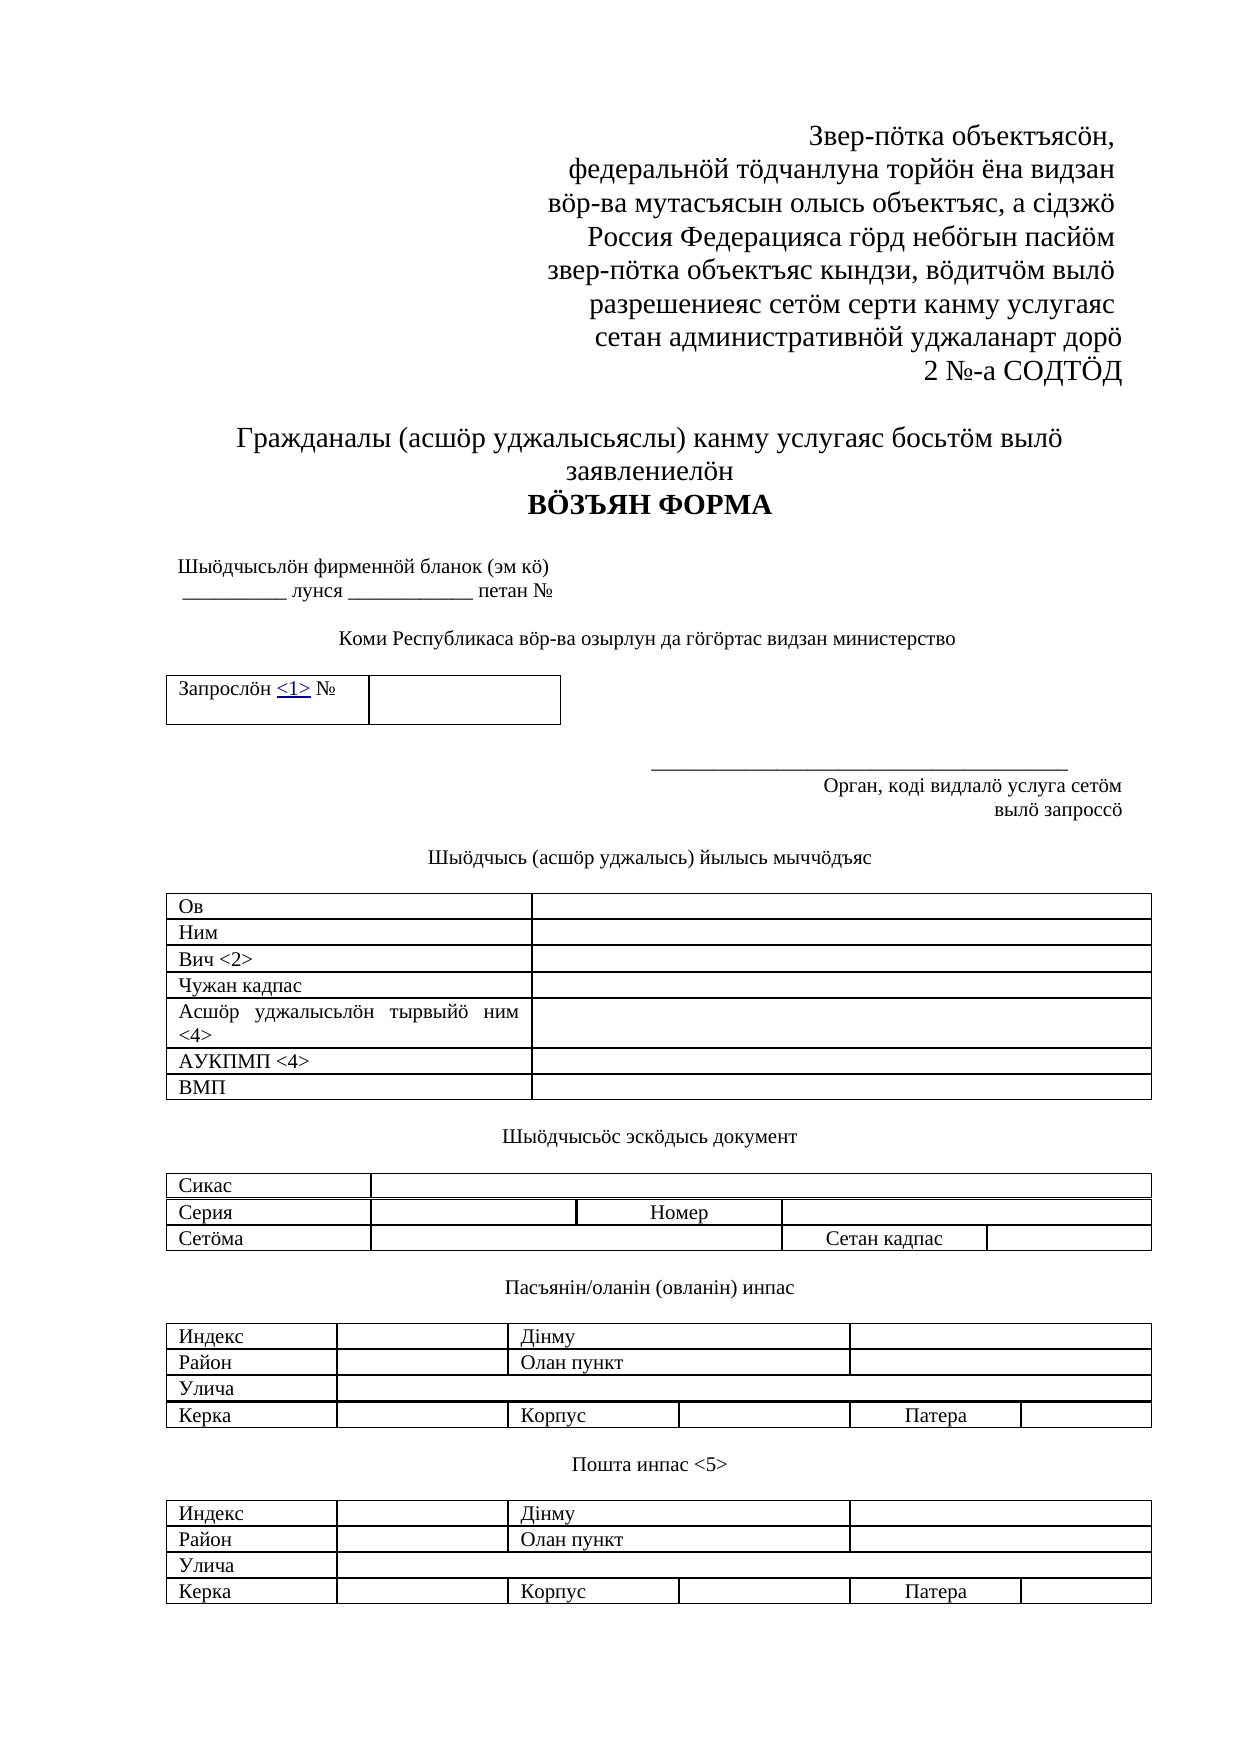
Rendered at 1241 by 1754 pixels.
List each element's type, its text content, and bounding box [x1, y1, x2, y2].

table_cell [533, 1049, 1151, 1073]
table_cell АУКПМП <4> [167, 1049, 531, 1073]
text ________________________________________ [177, 749, 1122, 773]
text сетан административнӧй уджаланарт дорӧ [177, 319, 1122, 353]
table_cell [338, 1403, 507, 1427]
table_cell ВМП [167, 1075, 531, 1099]
table_cell [680, 1403, 849, 1427]
table_header Индекс [167, 1501, 336, 1525]
table_header [372, 1174, 1151, 1197]
table_header [851, 1501, 1151, 1525]
table_header [851, 1324, 1151, 1348]
table_cell Корпус [509, 1579, 678, 1603]
text Гражданалы (асшӧр уджалысьяслы) канму услугаяс босьтӧм вылӧ заявлениелӧн [177, 420, 1122, 487]
text Россия Федерацияса гӧрд небӧгын пасйӧм [177, 219, 1122, 252]
table_cell Керка [167, 1579, 336, 1603]
table_cell [338, 1350, 507, 1374]
subtitle Шыӧдчысь (асшӧр уджалысь) йылысь мыччӧдъяс [177, 845, 1122, 869]
table_cell Номер [578, 1200, 781, 1224]
table_header Дінму [509, 1324, 849, 1348]
table_cell Патера [851, 1403, 1020, 1427]
text Шыӧдчысьӧс эскӧдысь документ [177, 1124, 1122, 1148]
text звер-пӧтка объектъяс кындзи, вӧдитчӧм вылӧ [177, 252, 1122, 286]
table_header Дінму [509, 1501, 849, 1525]
text вылӧ запроссӧ [177, 797, 1122, 821]
table_cell Корпус [509, 1403, 678, 1427]
table_cell [338, 1376, 1151, 1400]
table_header Ов [167, 894, 531, 918]
table_cell [372, 1200, 575, 1224]
table_cell Сетан кадпас [783, 1226, 986, 1250]
table_cell [533, 999, 1151, 1047]
table_cell [533, 920, 1151, 944]
table_cell Улича [167, 1553, 336, 1577]
table_cell [372, 1226, 781, 1250]
text ВӦЗЪЯН ФОРМА [177, 487, 1122, 521]
table_cell [338, 1527, 507, 1551]
table_cell Керка [167, 1403, 336, 1427]
text Коми Республикаса вӧр-ва озырлун да гӧгӧртас видзан министерство [177, 626, 1122, 650]
table_cell Район [167, 1527, 336, 1551]
text __________ лунся ____________ петан № [177, 578, 1122, 602]
table_cell Сетӧма [167, 1226, 370, 1250]
table_cell [851, 1350, 1151, 1374]
text федеральнӧй тӧдчанлуна торйӧн ёна видзан [177, 152, 1122, 185]
table_cell [1022, 1579, 1151, 1603]
table_cell Улича [167, 1376, 336, 1400]
table_cell [1022, 1403, 1151, 1427]
text разрешениеяс сетӧм серти канму услугаяс [177, 286, 1122, 319]
text 2 №-а СОДТӦД [177, 353, 1122, 386]
text Пошта инпас <5> [177, 1452, 1122, 1476]
text вӧр-ва мутасъясын олысь объектъяс, а сідзжӧ [177, 185, 1122, 219]
table_cell [338, 1553, 1151, 1577]
table_header [370, 676, 560, 724]
table_header Запрослӧн <1> № [167, 676, 368, 724]
table_cell [338, 1579, 507, 1603]
table_cell Чужан кадпас [167, 973, 531, 997]
table_cell [533, 1075, 1151, 1099]
table_cell [851, 1527, 1151, 1551]
text Шыӧдчысьлӧн фирменнӧй бланок (эм кӧ) [177, 554, 1122, 578]
text Пасъянін/оланін (овланін) инпас [177, 1275, 1122, 1299]
table_cell Асшӧр уджалысьлӧн тырвыйӧ ним <4> [167, 999, 531, 1047]
table_cell [988, 1226, 1151, 1250]
table_cell Олан пункт [509, 1350, 849, 1374]
table_header [338, 1501, 507, 1525]
table_header [533, 894, 1151, 918]
table_cell [680, 1579, 849, 1603]
table_header [338, 1324, 507, 1348]
table_header Индекс [167, 1324, 336, 1348]
table_cell Вич <2> [167, 946, 531, 971]
table_cell Олан пункт [509, 1527, 849, 1551]
table_cell Район [167, 1350, 336, 1374]
table_cell [783, 1200, 1151, 1224]
text Орган, коді видлалӧ услуга сетӧм [177, 773, 1122, 797]
table_cell Патера [851, 1579, 1020, 1603]
table_cell [533, 946, 1151, 971]
table_cell Серия [167, 1200, 370, 1224]
table_cell Ним [167, 920, 531, 944]
table_header Сикас [167, 1174, 370, 1197]
text Звер-пӧтка объектъясӧн, [177, 118, 1122, 152]
table_cell [533, 973, 1151, 997]
